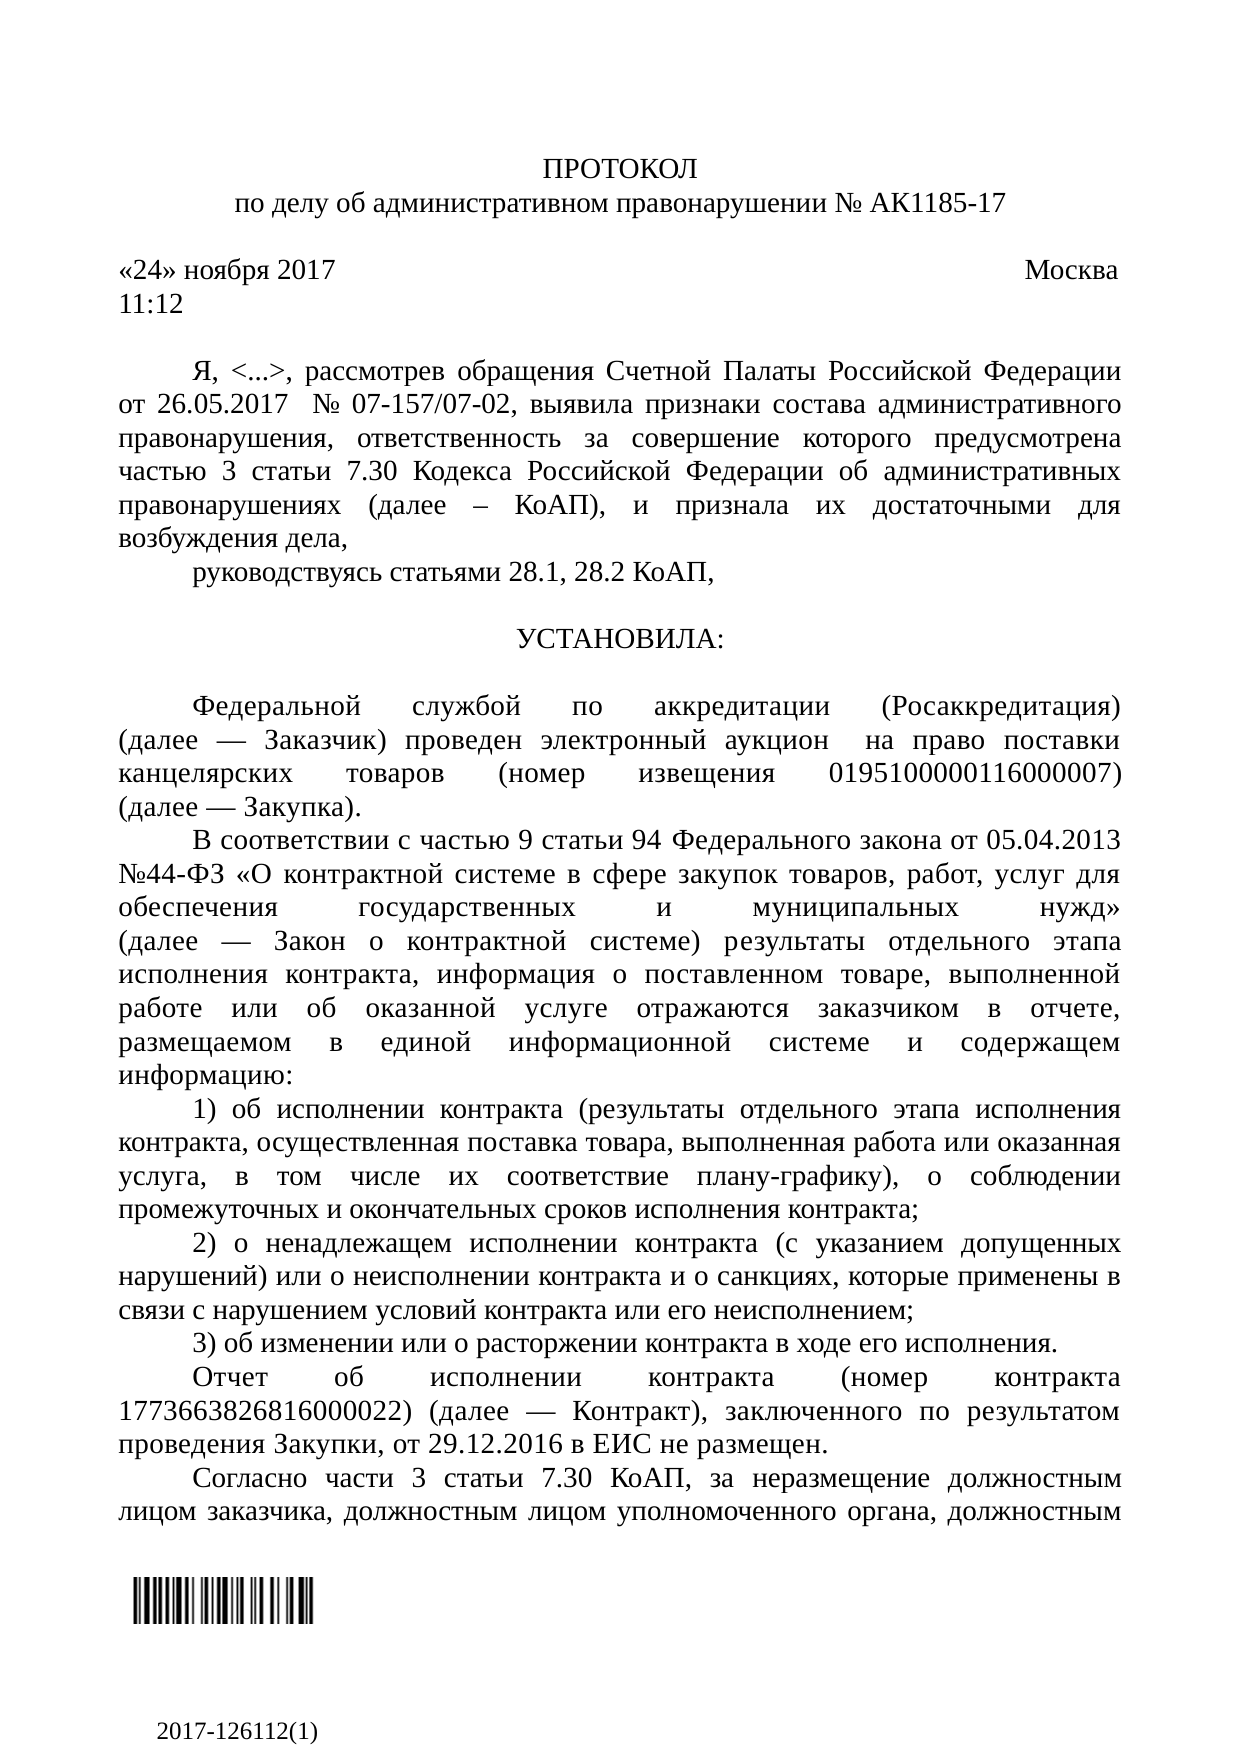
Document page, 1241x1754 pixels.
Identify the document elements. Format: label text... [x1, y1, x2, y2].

text 11:12 [118, 286, 1122, 319]
text 3) об изменении или о расторжении контракта в ходе его исполнения. [118, 1326, 1122, 1359]
text по делу об административном правонарушении № АК1185-17 [118, 185, 1122, 219]
text ПРОТОКОЛ [118, 152, 1122, 185]
text 2) о ненадлежащем исполнении контракта (с указанием допущенных нарушений) или о неисполнении контракта и о санкциях, которые применены в связи с нарушением условий контракта или его неисполнением; [118, 1225, 1122, 1326]
text УСТАНОВИЛА: [118, 621, 1122, 655]
picture [118, 1577, 331, 1624]
text Согласно части 3 статьи 7.30 КоАП, за неразмещение должностным лицом заказчика, должностным лицом уполномоченного органа, должностным [118, 1460, 1122, 1527]
text Я, <...>, рассмотрев обращения Счетной Палаты Российской Федерации от 26.05.2017 № 07-157/07-02, выявила признаки состава административного правонарушения, ответственность за совершение которого предусмотрена частью 3 статьи 7.30 Кодекса Российской Федерации об административных правонарушениях (далее – КоАП), и признала их достаточными для возбуждения дела, [118, 353, 1122, 554]
text Отчет об исполнении контракта (номер контракта 1773663826816000022) (далее — Контракт), заключенного по результатом проведения Закупки, от 29.12.2016 в ЕИС не размещен. [118, 1359, 1122, 1460]
text руководствуясь статьями 28.1, 28.2 КоАП, [118, 554, 1122, 588]
text Федеральной службой по аккредитации (Росаккредитация) (далее — Заказчик) проведен электронный аукцион на право поставки канцелярских товаров (номер извещения 0195100000116000007) (далее — Закупка). [118, 688, 1122, 822]
text В соответствии с частью 9 статьи 94 Федерального закона от 05.04.2013 №44-ФЗ «О контрактной системе в сфере закупок товаров, работ, услуг для обеспечения государственных и муниципальных нужд» (далее — Закон о контрактной системе) результаты отдельного этапа исполнения контракта, информация о поставленном товаре, выполненной работе или об оказанной услуге отражаются заказчиком в отчете, размещаемом в единой информационной системе и содержащем информацию: [118, 822, 1122, 1091]
text «24» ноября 2017 Москва [118, 252, 1122, 286]
text 1) об исполнении контракта (результаты отдельного этапа исполнения контракта, осуществленная поставка товара, выполненная работа или оказанная услуга, в том числе их соответствие плану-графику), о соблюдении промежуточных и окончательных сроков исполнения контракта; [118, 1091, 1122, 1225]
